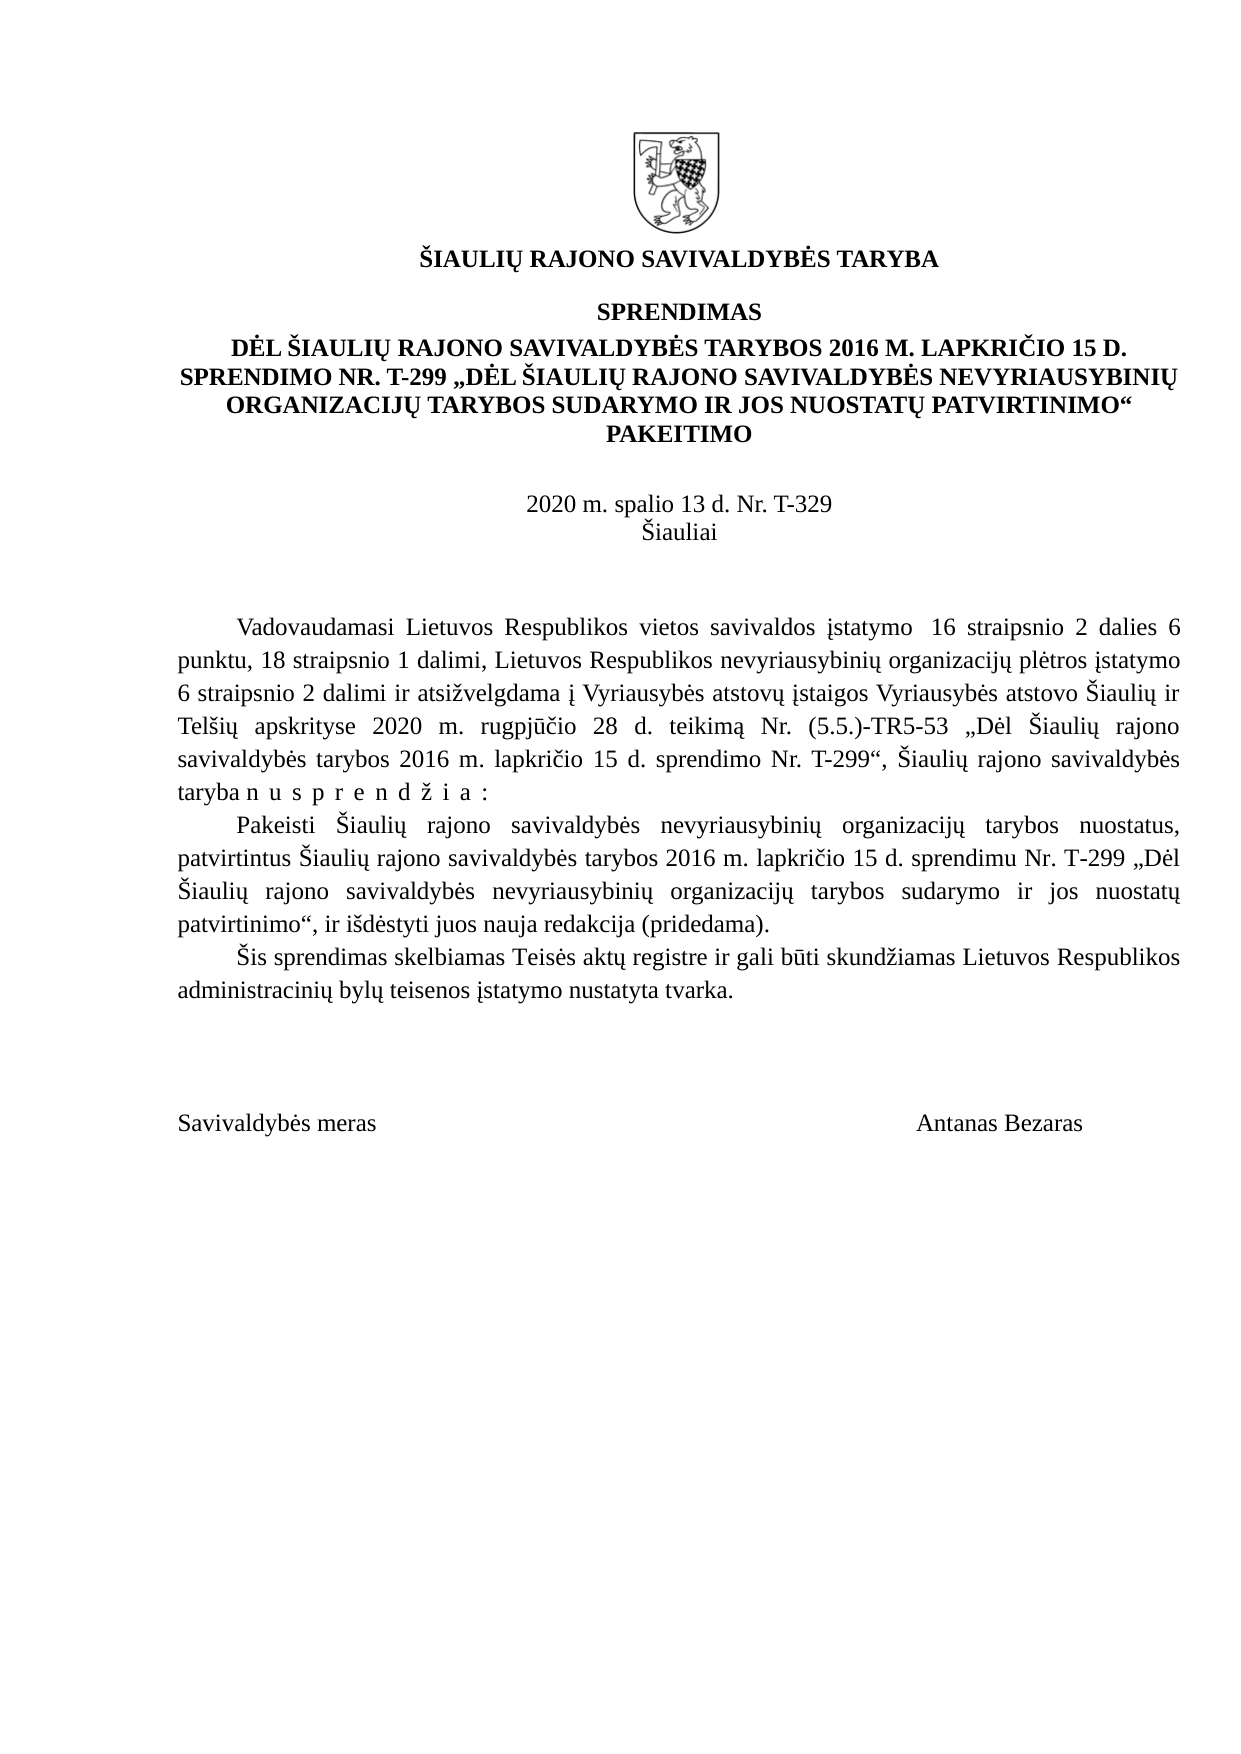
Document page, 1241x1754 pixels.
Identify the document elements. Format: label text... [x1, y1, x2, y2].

text Vadovaudamasi Lietuvos Respublikos vietos savivaldos įstatymo 16 straipsnio 2 dalies 6 punktu, 18 straipsnio 1 dalimi, Lietuvos Respublikos nevyriausybinių organizacijų plėtros įstatymo 6 straipsnio 2 dalimi ir atsižvelgdama į Vyriausybės atstovų įstaigos Vyriausybės atstovo Šiaulių ir Telšių apskrityse 2020 m. rugpjūčio 28 d. teikimą Nr. (5.5.)-TR5-53 „Dėl Šiaulių rajono savivaldybės tarybos 2016 m. lapkričio 15 d. sprendimo Nr. T-299“, Šiaulių rajono savivaldybės taryba nusprendžia: [177, 612, 1181, 806]
text Pakeisti Šiaulių rajono savivaldybės nevyriausybinių organizacijų tarybos nuostatus, patvirtintus Šiaulių rajono savivaldybės tarybos 2016 m. lapkričio 15 d. sprendimu Nr. T-299 „Dėl Šiaulių rajono savivaldybės nevyriausybinių organizacijų tarybos sudarymo ir jos nuostatų patvirtinimo“, ir išdėstyti juos nauja redakcija (pridedama). [177, 810, 1181, 938]
text Šis sprendimas skelbiamas Teisės aktų registre ir gali būti skundžiamas Lietuvos Respublikos administracinių bylų teisenos įstatymo nustatyta tvarka. [177, 942, 1181, 1004]
text Dėl ŠIAULIŲ RAJONO savivaldybės tarybos 2016 m. lapkričio 15 d. sprendimo Nr. T-299 „DĖL ŠIAULIŲ RAJONO SAVIVALDYBĖS nevyriausybinių organizacijų tarybos SUDARYMO ir JOS NUOSTATŲ PATVIRTINIMO“ PAKEITIMO [177, 333, 1181, 448]
text 2020 m. spalio 13 d. Nr. T-329 [177, 489, 1181, 517]
text Šiauliai [177, 517, 1181, 546]
text Savivaldybės meras Antanas Bezaras [177, 1108, 1181, 1136]
text SPRENDIMAS [177, 297, 1181, 326]
text ŠIAULIŲ RAJONO SAVIVALDYBĖS TARYBA [177, 244, 1181, 273]
